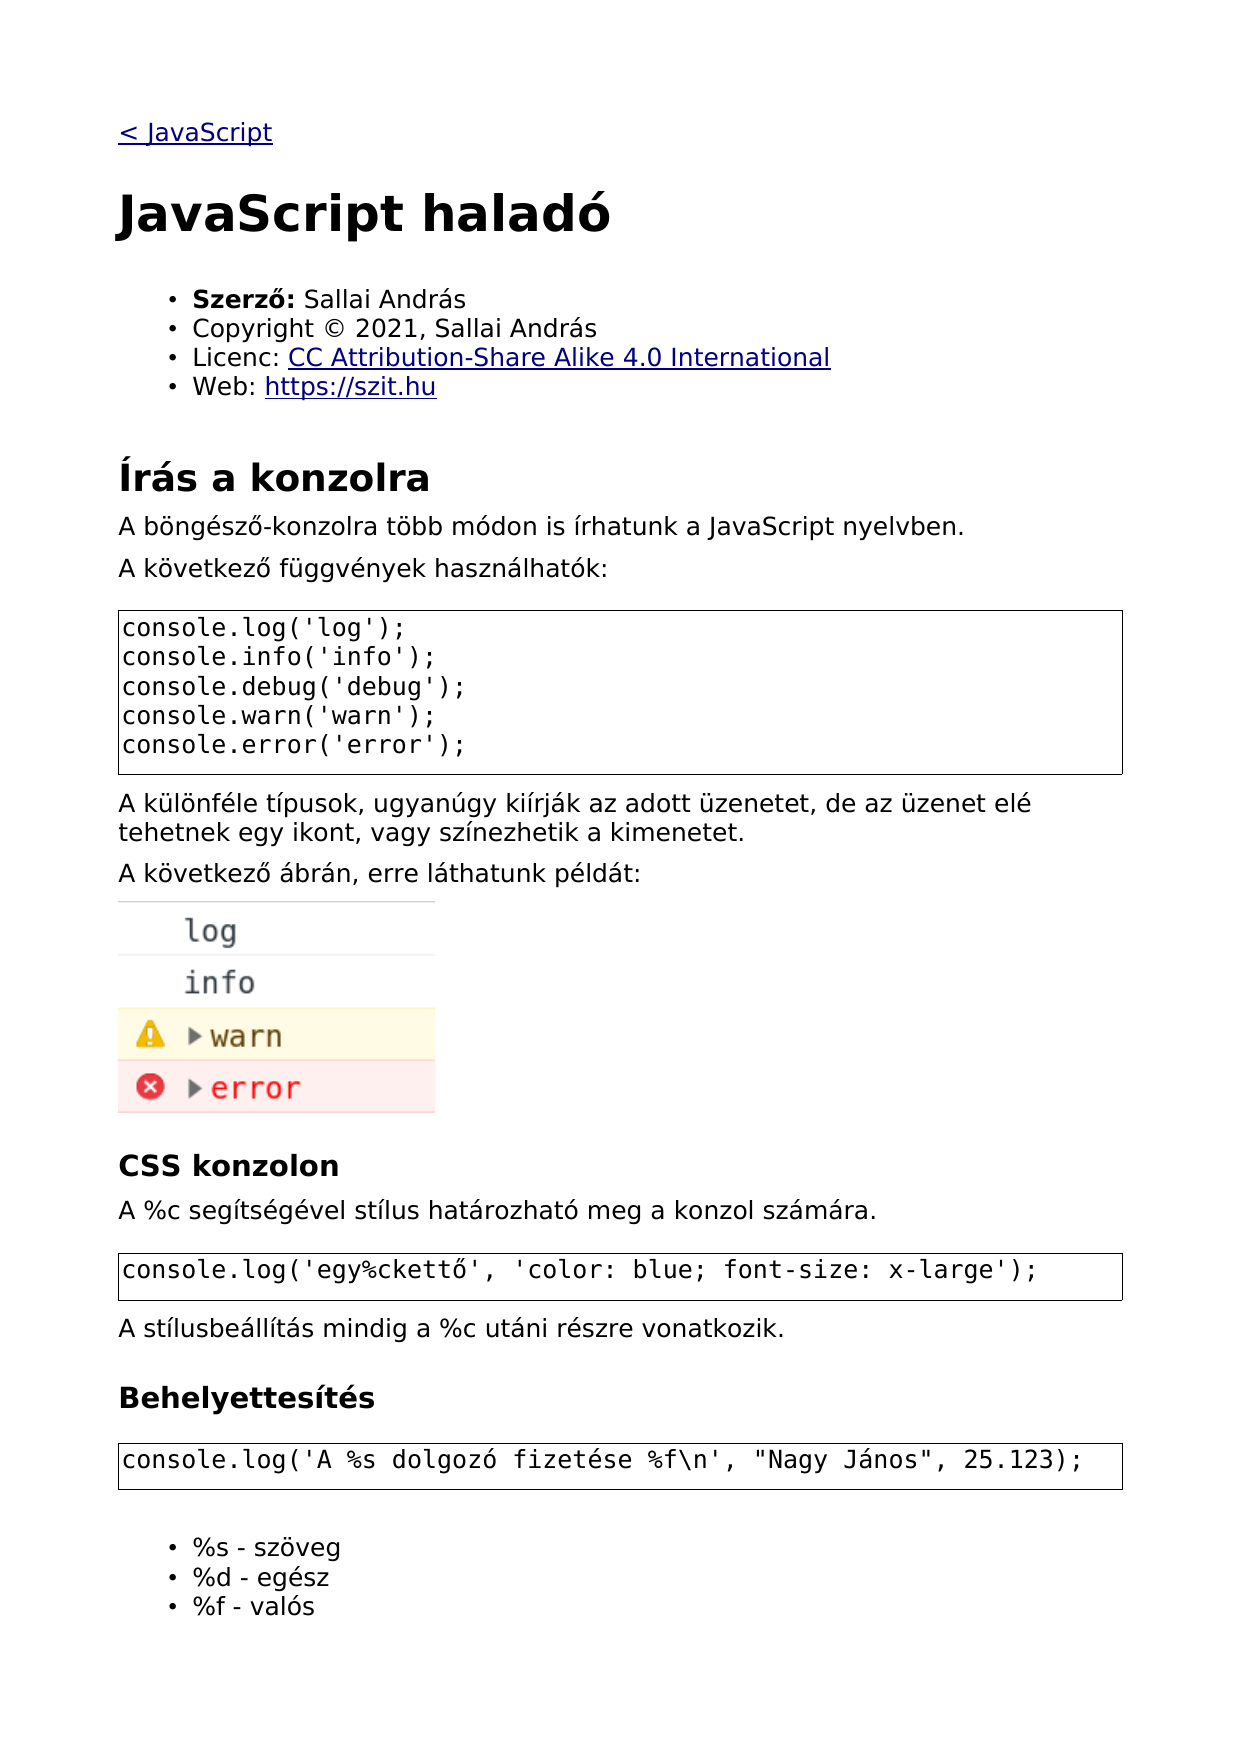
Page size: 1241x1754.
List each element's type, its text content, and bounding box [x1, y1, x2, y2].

table_header console.log('log'); console.info('info'); console.debug('debug'); console.warn('warn'); console.error('error'); [119, 611, 1122, 774]
text < JavaScript [118, 118, 1122, 147]
list %f - valós [177, 1592, 1122, 1621]
text A következő ábrán, erre láthatunk példát: [118, 860, 1122, 889]
text A stílusbeállítás mindig a %c utáni részre vonatkozik. [118, 1314, 1122, 1344]
text A különféle típusok, ugyanúgy kiírják az adott üzenetet, de az üzenet elé tehetnek egy ikont, vagy színezhetik a kimenetet. [118, 789, 1122, 847]
text A következő függvények használhatók: [118, 554, 1122, 583]
list %s - szöveg [177, 1534, 1122, 1563]
subtitle Behelyettesítés [118, 1381, 1122, 1415]
text A %c segítségével stílus határozható meg a konzol számára. [118, 1196, 1122, 1225]
picture [118, 901, 436, 1113]
table_header console.log('A %s dolgozó fizetése %f\n', "Nagy János", 25.123); [119, 1444, 1122, 1489]
table_header console.log('egy%ckettő', 'color: blue; font-size: x-large'); [119, 1254, 1122, 1299]
subtitle Írás a konzolra [118, 456, 1122, 500]
subtitle JavaScript haladó [118, 185, 1122, 243]
list Szerző: Sallai András [177, 285, 1122, 314]
list Copyright © 2021, Sallai András [177, 314, 1122, 343]
text A böngésző-konzolra több módon is írhatunk a JavaScript nyelvben. [118, 512, 1122, 541]
list Licenc: CC Attribution-Share Alike 4.0 International [177, 343, 1122, 372]
subtitle CSS konzolon [118, 1150, 1122, 1184]
list Web: https://szit.hu [177, 372, 1122, 402]
list %d - egész [177, 1563, 1122, 1592]
